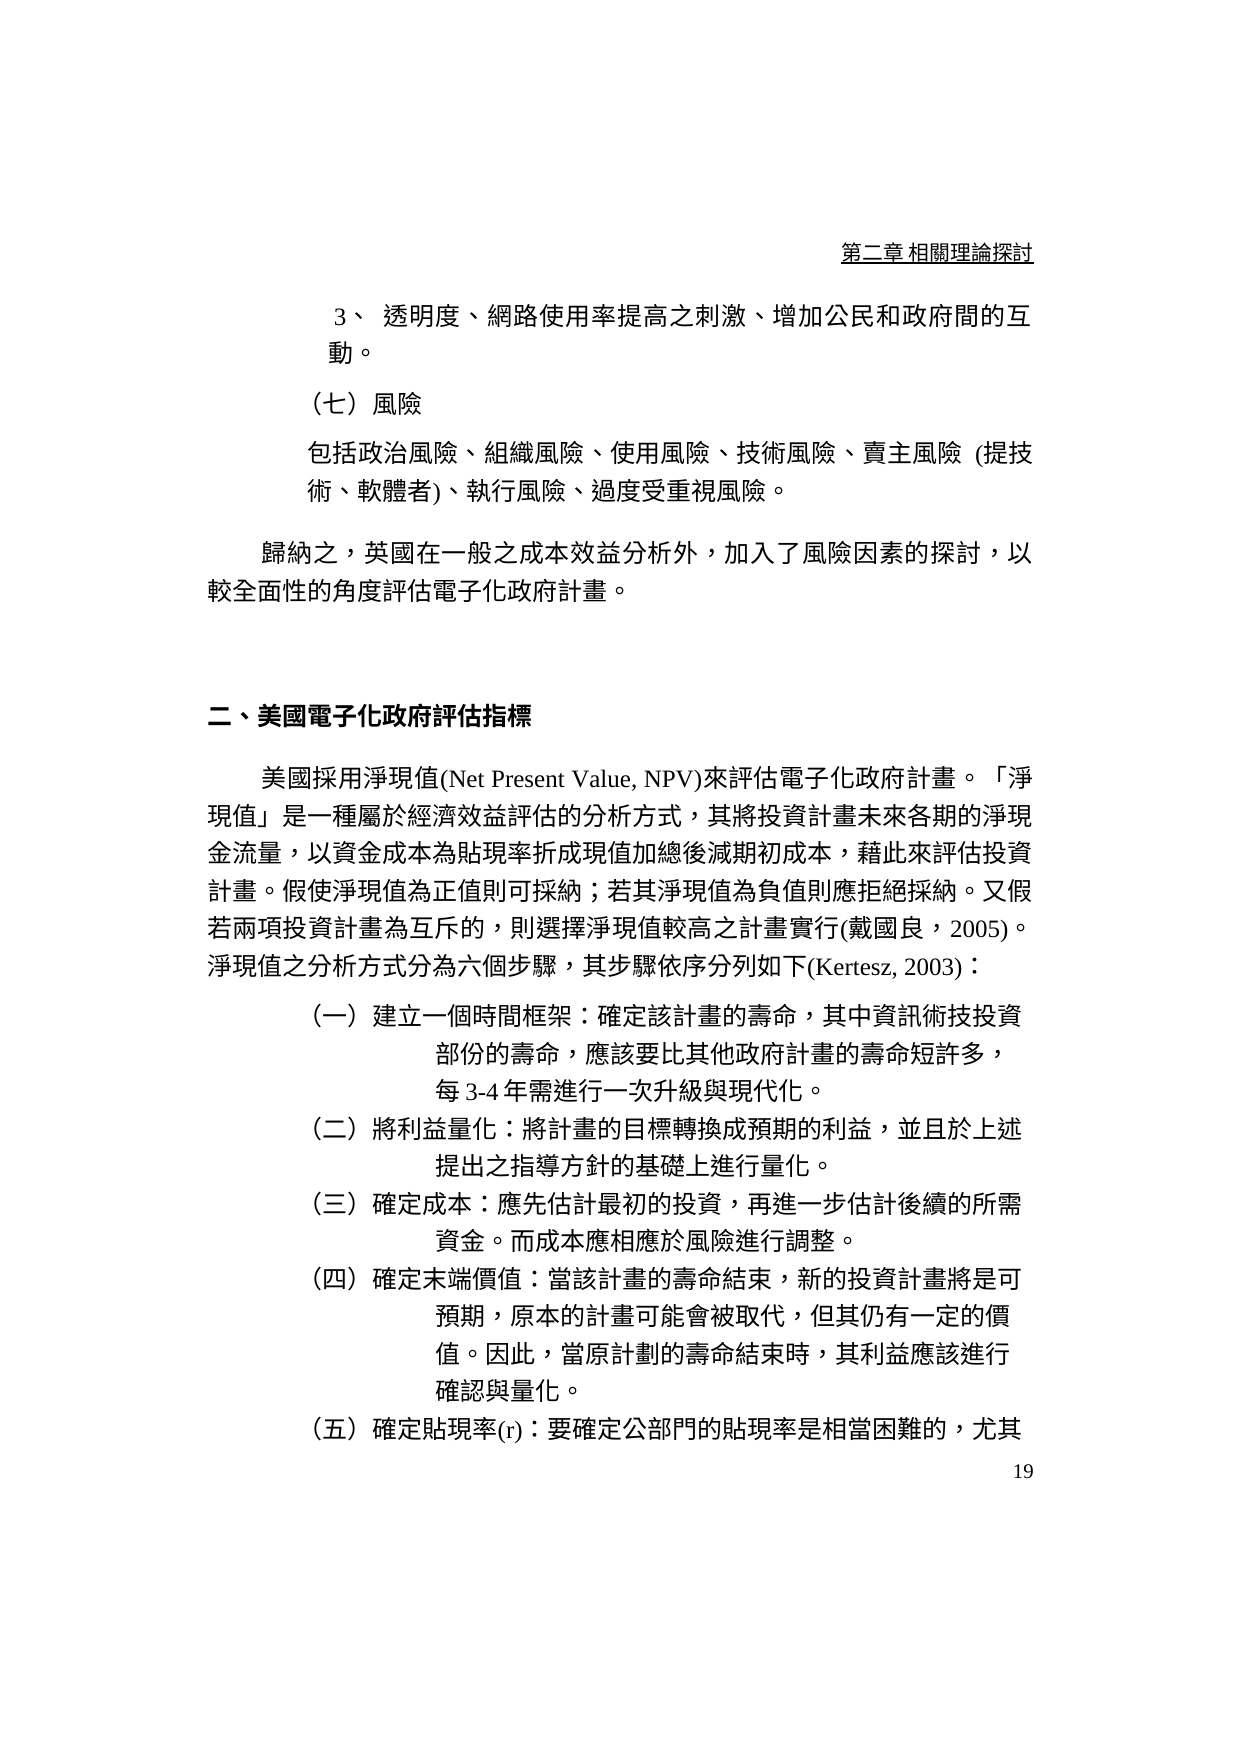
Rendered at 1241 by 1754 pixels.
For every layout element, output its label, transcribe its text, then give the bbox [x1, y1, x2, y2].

subtitle 二、美國電子化政府評估指標 [207, 695, 1033, 733]
subtitle 風險 [297, 383, 1033, 420]
subtitle 確定成本：應先估計最初的投資，再進一步估計後續的所需資金。而成本應相應於風險進行調整。 [297, 1183, 1033, 1258]
text 歸納之，英國在一般之成本效益分析外，加入了風險因素的探討，以較全面性的角度評估電子化政府計畫。 [207, 533, 1033, 608]
subtitle 建立一個時間框架：確定該計畫的壽命，其中資訊術技投資部份的壽命，應該要比其他政府計畫的壽命短許多，每3-4年需進行一次升級與現代化。 [297, 995, 1033, 1108]
text 包括政治風險、組織風險、使用風險、技術風險、賣主風險 (提技術、軟體者)、執行風險、過度受重視風險。 [307, 433, 1033, 508]
text 美國採用淨現值(Net Present Value, NPV)來評估電子化政府計畫。「淨現值」是一種屬於經濟效益評估的分析方式，其將投資計畫未來各期的淨現金流量，以資金成本為貼現率折成現值加總後減期初成本，藉此來評估投資計畫。假使淨現值為正值則可採納；若其淨現值為負值則應拒絕採納。又假若兩項投資計畫為互斥的，則選擇淨現值較高之計畫實行(戴國良，2005)。淨現值之分析方式分為六個步驟，其步驟依序分列如下(Kertesz, 2003)： [207, 758, 1033, 983]
list 透明度、網路使用率提高之刺激、增加公民和政府間的互動。 [279, 295, 1033, 370]
subtitle 確定貼現率(r)：要確定公部門的貼現率是相當困難的，尤其 [297, 1408, 1033, 1445]
subtitle 確定末端價值：當該計畫的壽命結束，新的投資計畫將是可預期，原本的計畫可能會被取代，但其仍有一定的價值。因此，當原計劃的壽命結束時，其利益應該進行確認與量化。 [297, 1258, 1033, 1408]
subtitle 將利益量化：將計畫的目標轉換成預期的利益，並且於上述提出之指導方針的基礎上進行量化。 [297, 1108, 1033, 1183]
